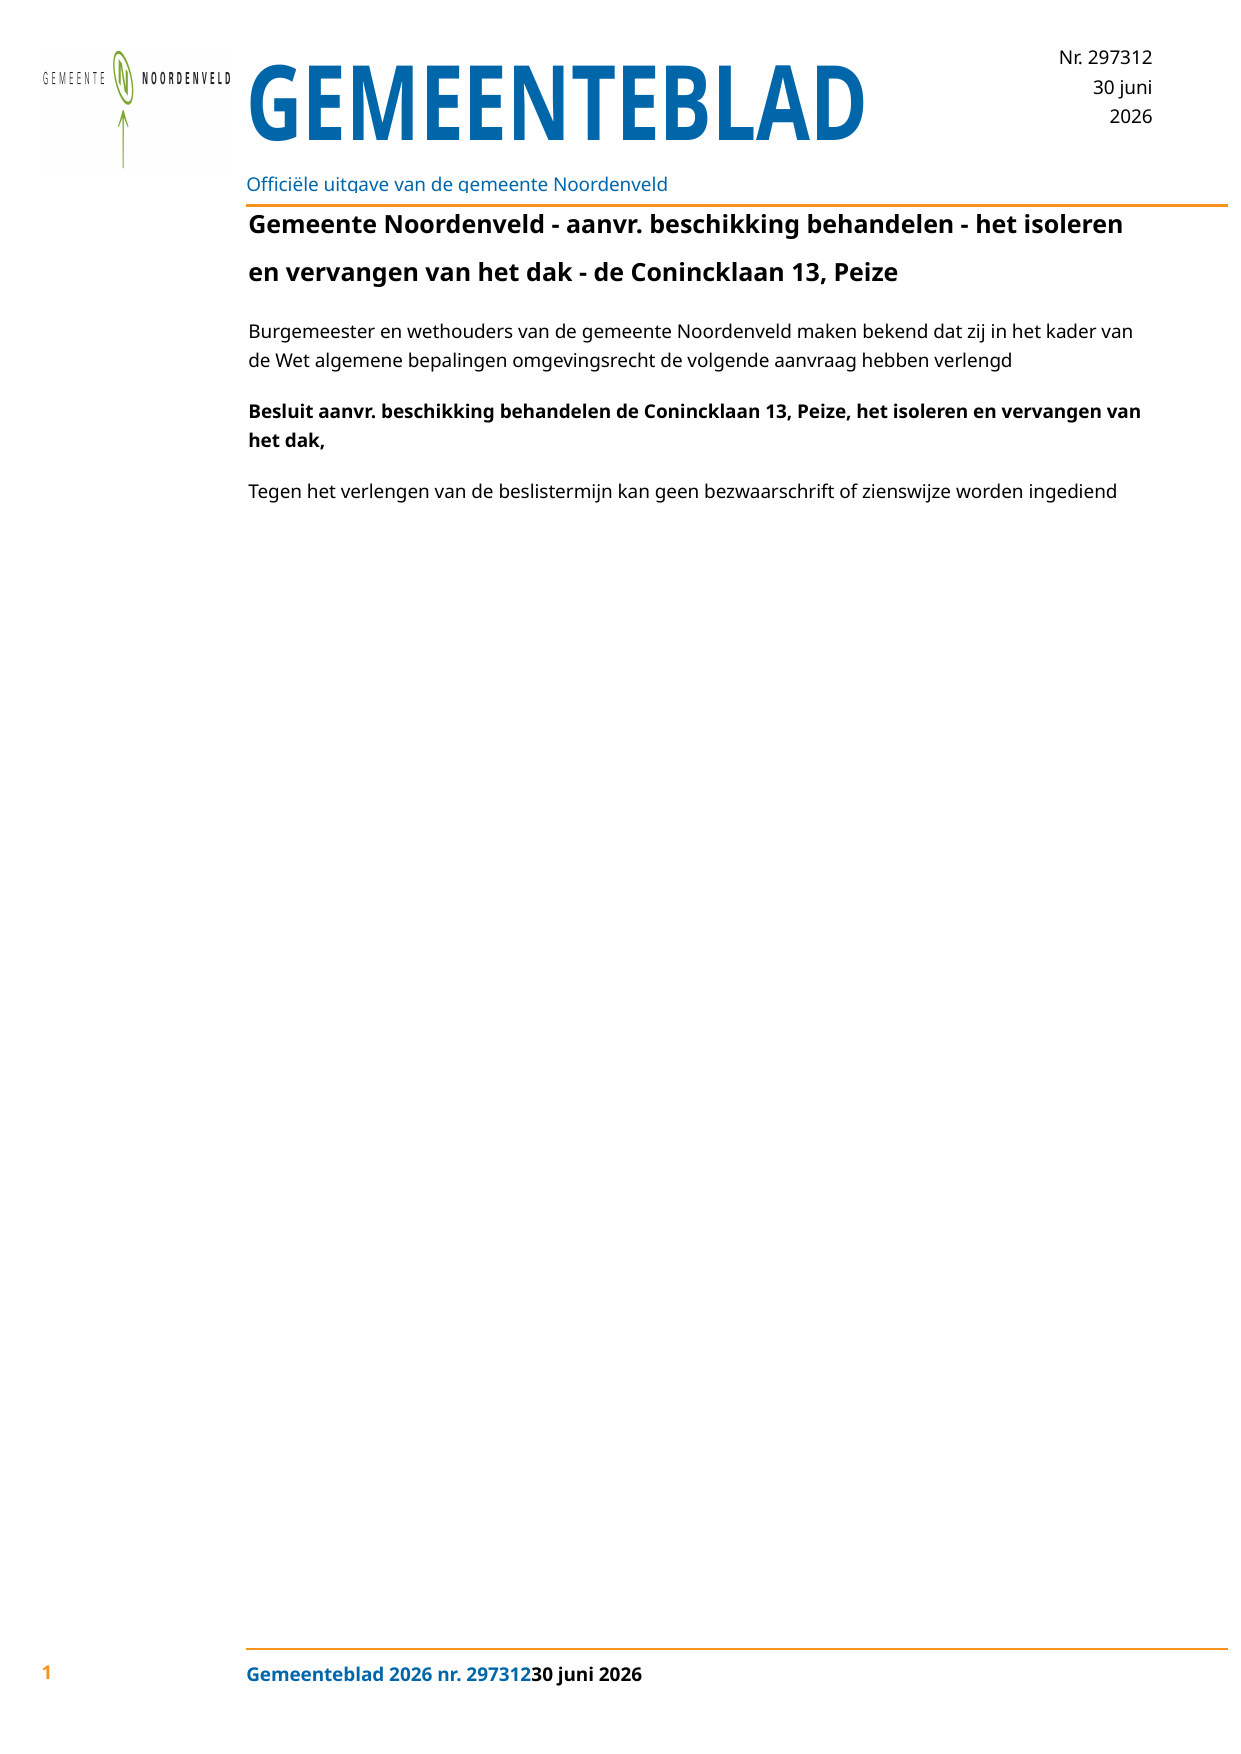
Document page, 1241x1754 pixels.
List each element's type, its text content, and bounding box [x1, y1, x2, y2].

picture [41, 47, 231, 172]
text Tegen het verlengen van de beslistermijn kan geen bezwaarschrift of zienswijze worden ingediend [248, 478, 1152, 504]
text Besluit aanvr. beschikking behandelen de Conincklaan 13, Peize, het isoleren en vervangen van het dak, [248, 398, 1152, 453]
text Burgemeester en wethouders van de gemeente Noordenveld maken bekend dat zij in het kader van de Wet algemene bepalingen omgevingsrecht de volgende aanvraag hebben verlengd [248, 318, 1152, 373]
text Gemeente Noordenveld - aanvr. beschikking behandelen - het isoleren en vervangen van het dak - de Conincklaan 13, Peize [248, 207, 1152, 288]
